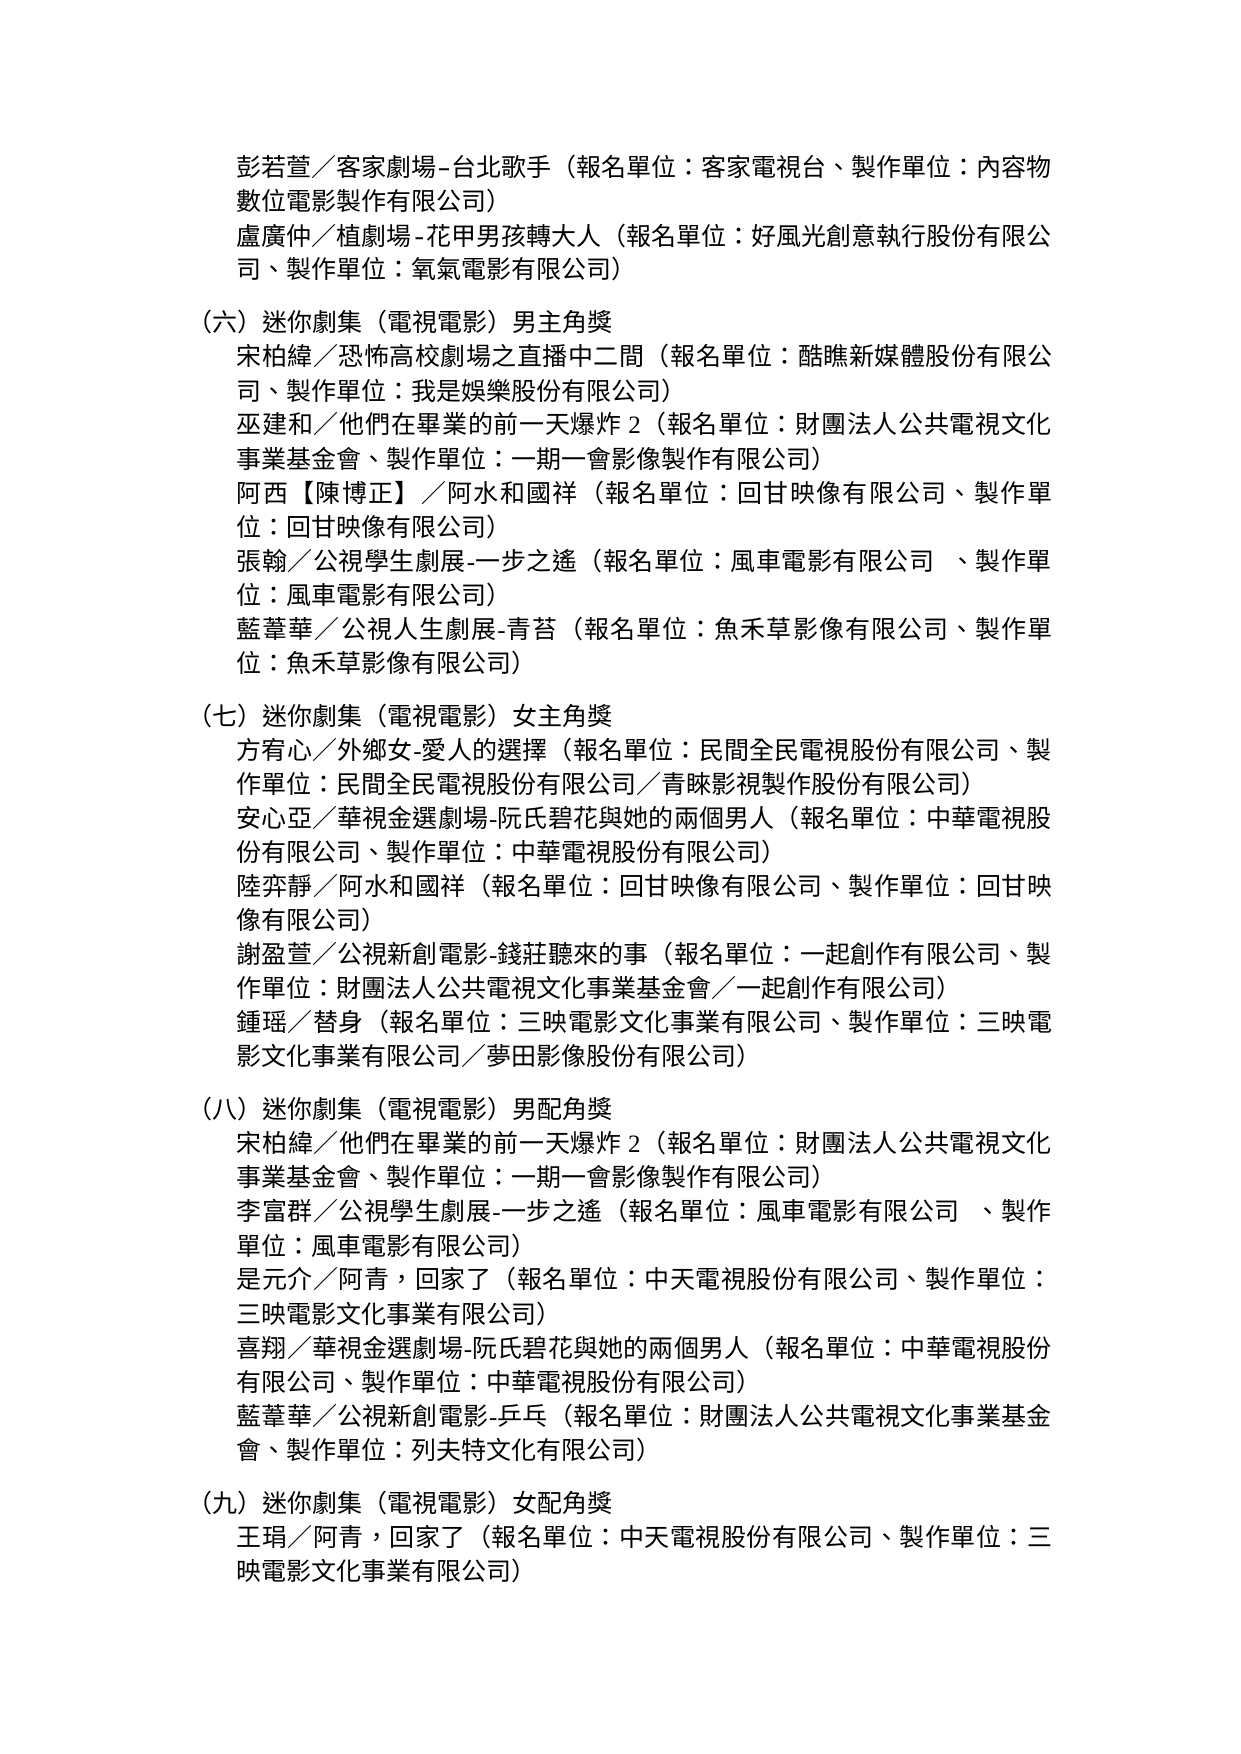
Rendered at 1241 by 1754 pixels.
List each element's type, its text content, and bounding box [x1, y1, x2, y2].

text 盧廣仲／植劇場-花甲男孩轉大人（報名單位：好風光創意執行股份有限公司、製作單位：氧氣電影有限公司） [236, 218, 1053, 286]
text （八）迷你劇集（電視電影）男配角獎 [187, 1092, 1053, 1126]
text 陸弈靜／阿水和國祥（報名單位：回甘映像有限公司、製作單位：回甘映像有限公司） [236, 869, 1053, 937]
text 宋柏緯／恐怖高校劇場之直播中二間（報名單位：酷瞧新媒體股份有限公司、製作單位：我是娛樂股份有限公司） [236, 339, 1053, 407]
text 鍾瑶／替身（報名單位：三映電影文化事業有限公司、製作單位：三映電影文化事業有限公司／夢田影像股份有限公司） [236, 1005, 1053, 1073]
text 是元介／阿青，回家了（報名單位：中天電視股份有限公司、製作單位：三映電影文化事業有限公司） [236, 1262, 1053, 1330]
text 宋柏緯／他們在畢業的前一天爆炸2（報名單位：財團法人公共電視文化事業基金會、製作單位：一期一會影像製作有限公司） [236, 1126, 1053, 1194]
text 喜翔／華視金選劇場-阮氏碧花與她的兩個男人（報名單位：中華電視股份有限公司、製作單位：中華電視股份有限公司） [236, 1330, 1053, 1398]
text 安心亞／華視金選劇場-阮氏碧花與她的兩個男人（報名單位：中華電視股份有限公司、製作單位：中華電視股份有限公司） [236, 801, 1053, 869]
text （七）迷你劇集（電視電影）女主角獎 [187, 698, 1053, 732]
text 李富群／公視學生劇展-一步之遙（報名單位：風車電影有限公司 、製作單位：風車電影有限公司） [236, 1194, 1053, 1262]
text 彭若萱／客家劇場–台北歌手（報名單位：客家電視台、製作單位：內容物數位電影製作有限公司） [236, 150, 1053, 218]
text （六）迷你劇集（電視電影）男主角獎 [187, 305, 1053, 339]
text 王琄／阿青，回家了（報名單位：中天電視股份有限公司、製作單位：三映電影文化事業有限公司） [236, 1519, 1053, 1587]
text 藍葦華／公視人生劇展-青苔（報名單位：魚禾草影像有限公司、製作單位：魚禾草影像有限公司） [237, 612, 1053, 680]
text 藍葦華／公視新創電影-乒乓（報名單位：財團法人公共電視文化事業基金會、製作單位：列夫特文化有限公司） [236, 1398, 1053, 1467]
text （九）迷你劇集（電視電影）女配角獎 [187, 1485, 1053, 1519]
text 方宥心／外鄉女-愛人的選擇（報名單位：民間全民電視股份有限公司、製作單位：民間全民電視股份有限公司／青睞影視製作股份有限公司） [236, 732, 1053, 801]
text 巫建和／他們在畢業的前一天爆炸2（報名單位：財團法人公共電視文化事業基金會、製作單位：一期一會影像製作有限公司） [237, 407, 1053, 475]
text 阿西【陳博正】／阿水和國祥（報名單位：回甘映像有限公司、製作單位：回甘映像有限公司） [237, 475, 1053, 543]
text 張翰／公視學生劇展-一步之遙（報名單位：風車電影有限公司 、製作單位：風車電影有限公司） [237, 543, 1053, 612]
text 謝盈萱／公視新創電影-錢莊聽來的事（報名單位：一起創作有限公司、製作單位：財團法人公共電視文化事業基金會／一起創作有限公司） [236, 937, 1053, 1005]
